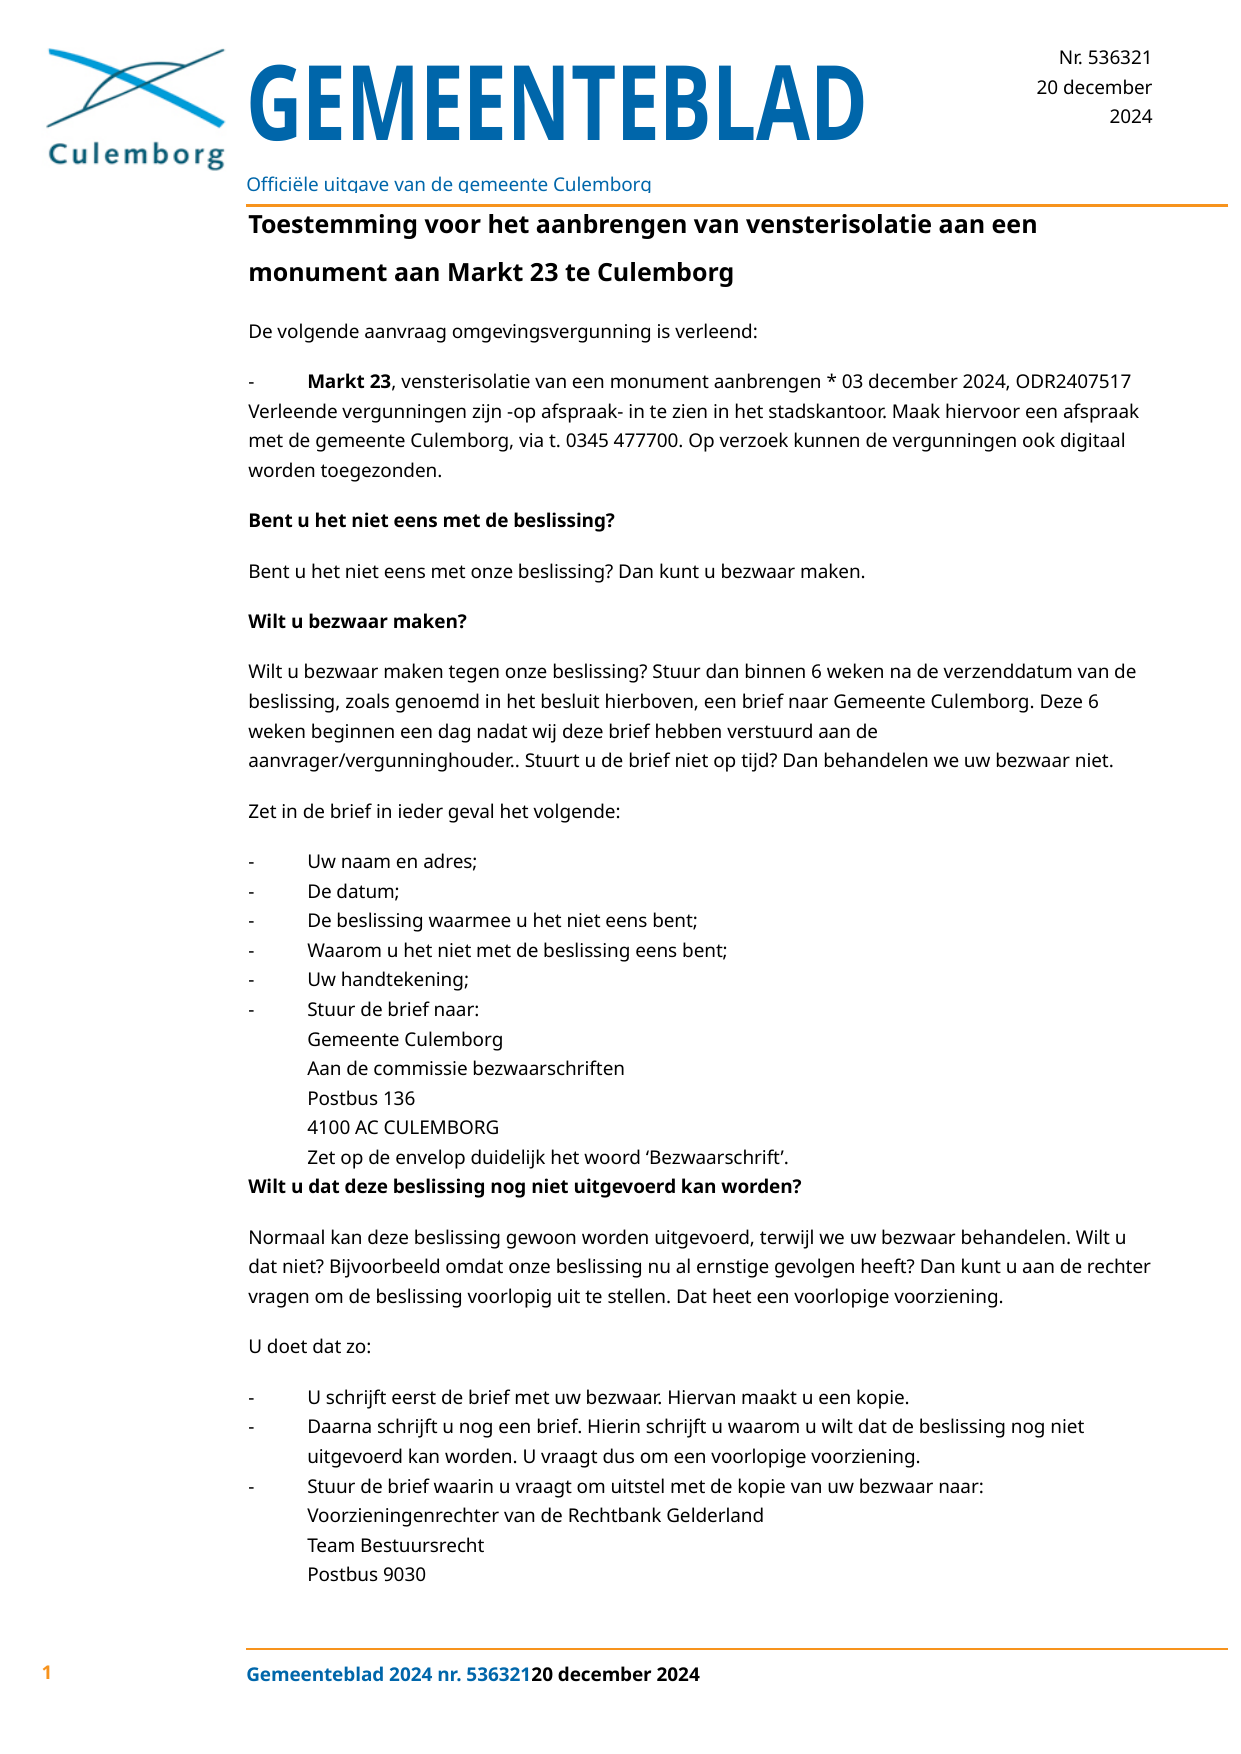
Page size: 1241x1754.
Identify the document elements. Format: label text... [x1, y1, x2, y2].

list Stuur de brief waarin u vraagt om uitstel met de kopie van uw bezwaar naar: [248, 1473, 1152, 1499]
list Gemeente Culemborg [248, 1026, 1152, 1052]
list Uw handtekening; [248, 967, 1152, 992]
list Aan de commissie bezwaarschriften [248, 1055, 1152, 1081]
text Zet in de brief in ieder geval het volgende: [248, 798, 1152, 824]
list De datum; [248, 878, 1152, 904]
text Toestemming voor het aanbrengen van vensterisolatie aan een monument aan Markt 23 te Culemborg [248, 207, 1152, 288]
list Daarna schrijft u nog een brief. Hierin schrijft u waarom u wilt dat de beslissing nog niet uitgevoerd kan worden. U vraagt dus om een voorlopige voorziening. [248, 1414, 1152, 1469]
list 4100 AC CULEMBORG [248, 1114, 1152, 1140]
list Zet op de envelop duidelijk het woord ‘Bezwaarschrift’. [248, 1144, 1152, 1170]
list Postbus 9030 [248, 1562, 1152, 1587]
list Markt 23, vensterisolatie van een monument aanbrengen * 03 december 2024, ODR2407517 [248, 368, 1152, 394]
list Postbus 136 [248, 1085, 1152, 1111]
text Bent u het niet eens met de beslissing? [248, 507, 1152, 533]
text Verleende vergunningen zijn -op afspraak- in te zien in het stadskantoor. Maak hiervoor een afspraak met de gemeente Culemborg, via t. 0345 477700. Op verzoek kunnen de vergunningen ook digitaal worden toegezonden. [248, 398, 1152, 483]
list Waarom u het niet met de beslissing eens bent; [248, 937, 1152, 963]
text Bent u het niet eens met onze beslissing? Dan kunt u bezwaar maken. [248, 558, 1152, 584]
list Team Bestuursrecht [248, 1532, 1152, 1558]
picture [41, 47, 231, 172]
text Wilt u bezwaar maken tegen onze beslissing? Stuur dan binnen 6 weken na de verzenddatum van de beslissing, zoals genoemd in het besluit hierboven, een brief naar Gemeente Culemborg. Deze 6 weken beginnen een dag nadat wij deze brief hebben verstuurd aan de aanvrager/vergunninghouder.. Stuurt u de brief niet op tijd? Dan behandelen we uw bezwaar niet. [248, 659, 1152, 773]
list De beslissing waarmee u het niet eens bent; [248, 907, 1152, 933]
text Wilt u bezwaar maken? [248, 608, 1152, 634]
text U doet dat zo: [248, 1334, 1152, 1359]
text Wilt u dat deze beslissing nog niet uitgevoerd kan worden? [248, 1174, 1152, 1199]
text Normaal kan deze beslissing gewoon worden uitgevoerd, terwijl we uw bezwaar behandelen. Wilt u dat niet? Bijvoorbeeld omdat onze beslissing nu al ernstige gevolgen heeft? Dan kunt u aan de rechter vragen om de beslissing voorlopig uit te stellen. Dat heet een voorlopige voorziening. [248, 1224, 1152, 1309]
list Stuur de brief naar: [248, 996, 1152, 1022]
list Uw naam en adres; [248, 848, 1152, 874]
list Voorzieningenrechter van de Rechtbank Gelderland [248, 1502, 1152, 1528]
text De volgende aanvraag omgevingsvergunning is verleend: [248, 318, 1152, 344]
list U schrijft eerst de brief met uw bezwaar. Hiervan maakt u een kopie. [248, 1384, 1152, 1410]
